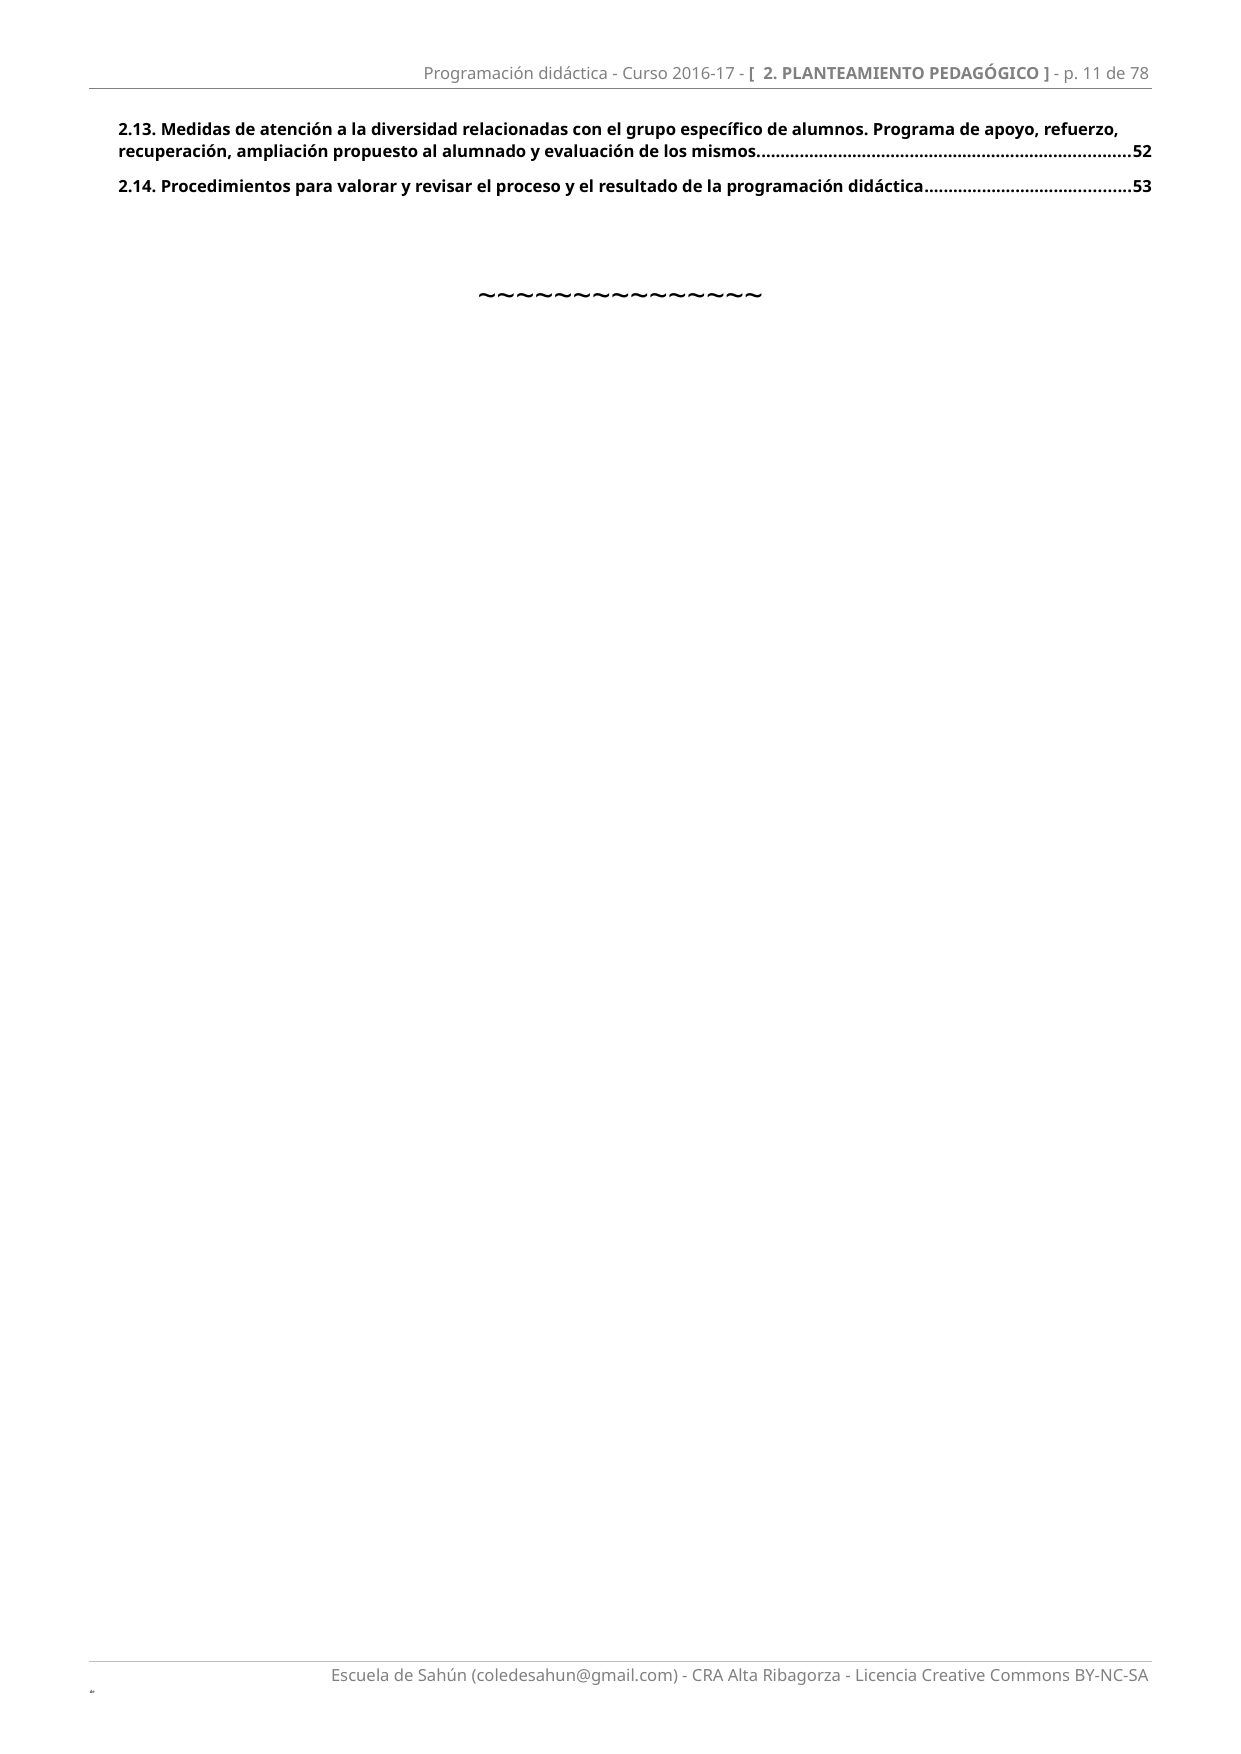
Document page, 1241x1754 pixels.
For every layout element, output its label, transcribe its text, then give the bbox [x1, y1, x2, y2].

text 2.13. Medidas de atención a la diversidad relacionadas con el grupo específico de alumnos. Programa de apoyo, refuerzo, recuperación, ampliación propuesto al alumnado y evaluación de los mismos. 52 [118, 117, 1152, 163]
text 2.14. Procedimientos para valorar y revisar el proceso y el resultado de la programación didáctica 53 [118, 174, 1152, 197]
text ~~~~~~~~~~~~~~~ [88, 272, 1152, 318]
